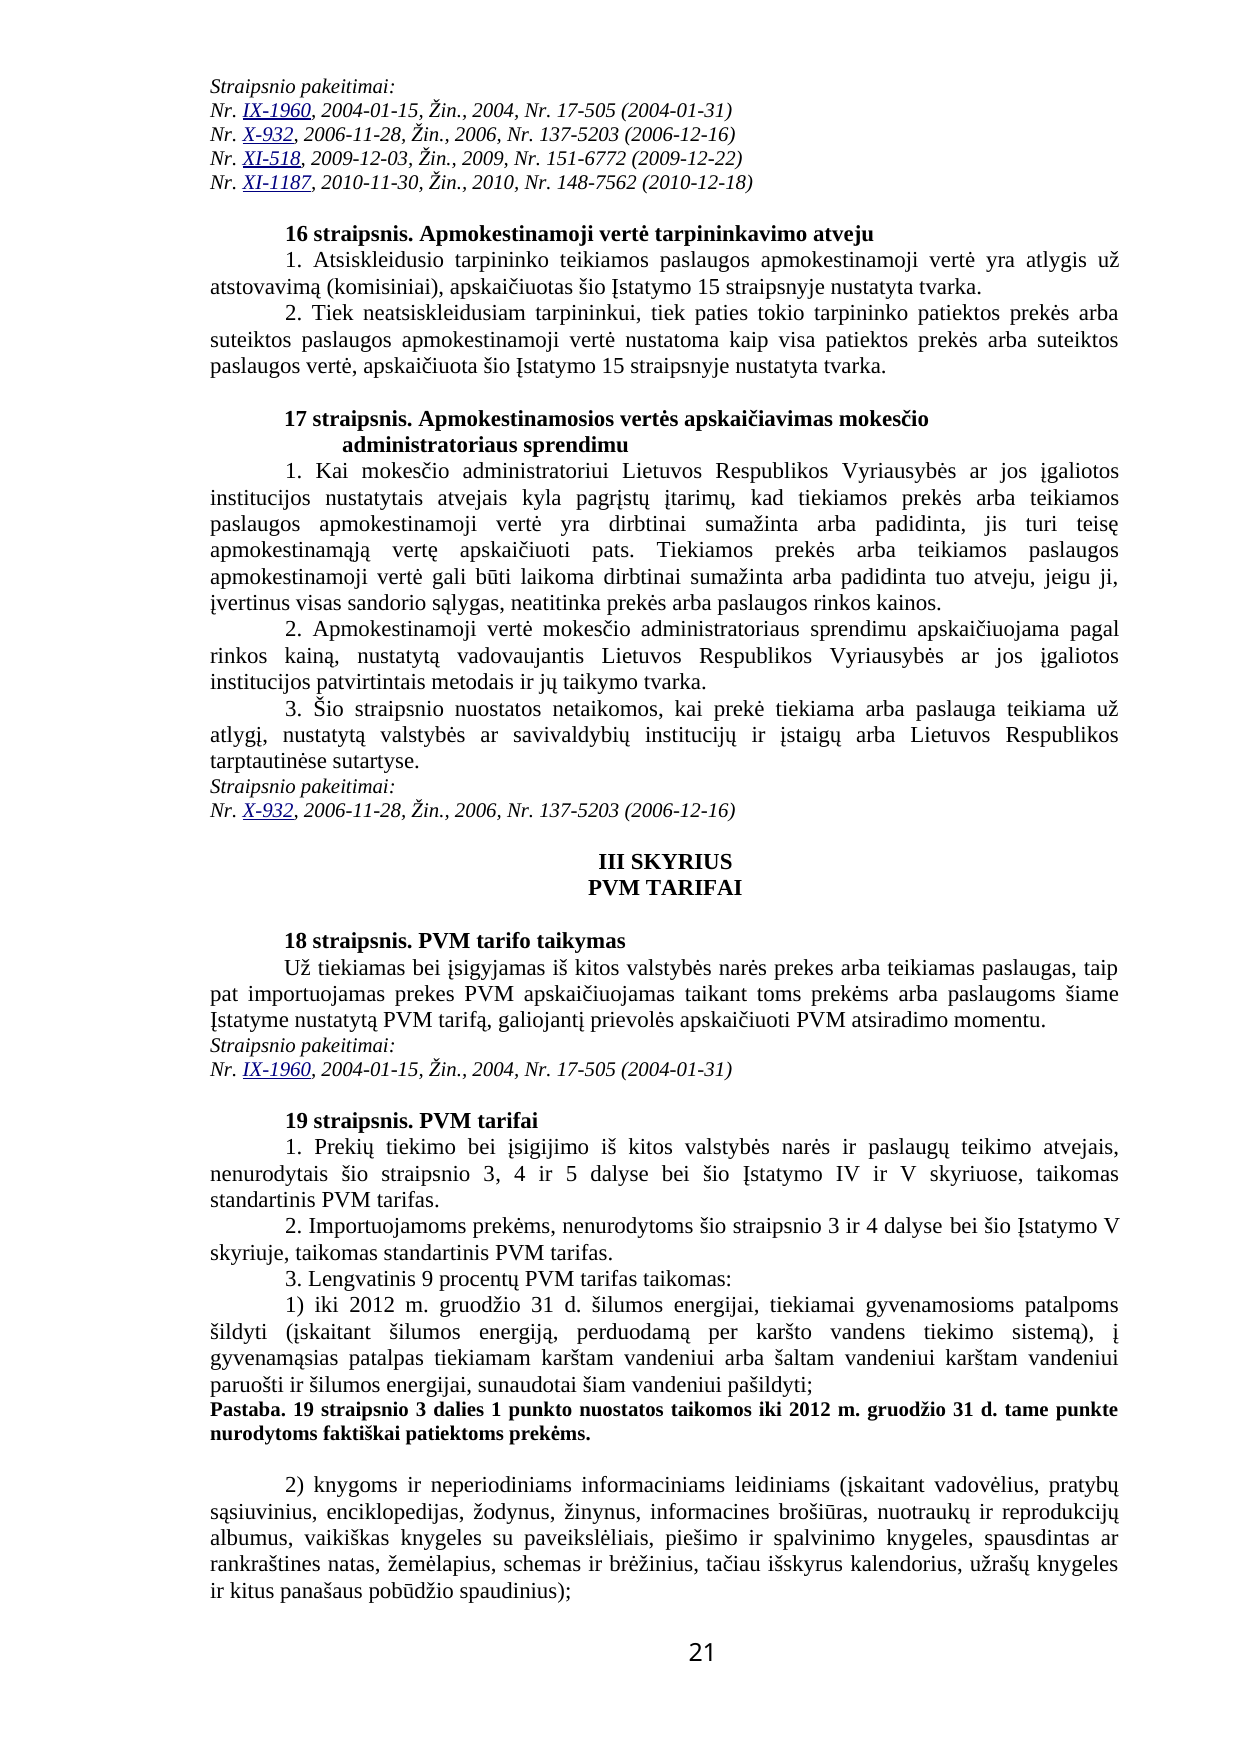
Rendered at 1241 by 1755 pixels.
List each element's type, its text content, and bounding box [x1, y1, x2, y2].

text 1. Atsiskleidusio tarpininko teikiamos paslaugos apmokestinamoji vertė yra atlygis už atstovavimą (komisiniai), apskaičiuotas šio Įstatymo 15 straipsnyje nustatyta tvarka. [210, 247, 1120, 299]
text Pastaba. 19 straipsnio 3 dalies 1 punkto nuostatos taikomos iki 2012 m. gruodžio 31 d. tame punkte nurodytoms faktiškai patiektoms prekėms. [210, 1397, 1120, 1445]
text Straipsnio pakeitimai: [210, 73, 1120, 98]
text 19 straipsnis. PVM tarifai [210, 1107, 1120, 1133]
text administratoriaus sprendimu [342, 431, 1120, 457]
text Straipsnio pakeitimai: [210, 1033, 1120, 1057]
text 16 straipsnis. Apmokestinamoji vertė tarpininkavimo atveju [210, 220, 1120, 247]
text 2. Tiek neatsiskleidusiam tarpininkui, tiek paties tokio tarpininko patiektos prekės arba suteiktos paslaugos apmokestinamoji vertė nustatoma kaip visa patiektos prekės arba suteiktos paslaugos vertė, apskaičiuota šio Įstatymo 15 straipsnyje nustatyta tvarka. [210, 299, 1120, 378]
text 18 straipsnis. PVM tarifo taikymas [210, 927, 1120, 953]
text 1. Kai mokesčio administratoriui Lietuvos Respublikos Vyriausybės ar jos įgaliotos institucijos nustatytais atvejais kyla pagrįstų įtarimų, kad tiekiamos prekės arba teikiamos paslaugos apmokestinamoji vertė yra dirbtinai sumažinta arba padidinta, jis turi teisę apmokestinamąją vertę apskaičiuoti pats. Tiekiamos prekės arba teikiamos paslaugos apmokestinamoji vertė gali būti laikoma dirbtinai sumažinta arba padidinta tuo atveju, jeigu ji, įvertinus visas sandorio sąlygas, neatitinka prekės arba paslaugos rinkos kainos. [210, 457, 1120, 616]
text PVM TARIFAI [210, 874, 1120, 901]
text 1) iki 2012 m. gruodžio 31 d. šilumos energijai, tiekiamai gyvenamosioms patalpoms šildyti (įskaitant šilumos energiją, perduodamą per karšto vandens tiekimo sistemą), į gyvenamąsias patalpas tiekiamam karštam vandeniui arba šaltam vandeniui karštam vandeniui paruošti ir šilumos energijai, sunaudotai šiam vandeniui pašildyti; [210, 1292, 1120, 1397]
text 2. Apmokestinamoji vertė mokesčio administratoriaus sprendimu apskaičiuojama pagal rinkos kainą, nustatytą vadovaujantis Lietuvos Respublikos Vyriausybės ar jos įgaliotos institucijos patvirtintais metodais ir jų taikymo tvarka. [210, 616, 1120, 694]
text Nr. IX-1960, 2004-01-15, Žin., 2004, Nr. 17-505 (2004-01-31) [210, 98, 1120, 122]
text 3. Šio straipsnio nuostatos netaikomos, kai prekė tiekiama arba paslauga teikiama už atlygį, nustatytą valstybės ar savivaldybių institucijų ir įstaigų arba Lietuvos Respublikos tarptautinėse sutartyse. [210, 694, 1120, 774]
text 17 straipsnis. Apmokestinamosios vertės apskaičiavimas mokesčio [210, 405, 1120, 431]
text Nr. X-932, 2006-11-28, Žin., 2006, Nr. 137-5203 (2006-12-16) [210, 798, 1120, 822]
text Straipsnio pakeitimai: [210, 774, 1120, 798]
text 3. Lengvatinis 9 procentų PVM tarifas taikomas: [210, 1265, 1120, 1292]
text Nr. X-932, 2006-11-28, Žin., 2006, Nr. 137-5203 (2006-12-16) [210, 122, 1120, 146]
text Nr. XI-518, 2009-12-03, Žin., 2009, Nr. 151-6772 (2009-12-22) [210, 146, 1120, 170]
text III SKYRIUS [210, 848, 1120, 874]
text 1. Prekių tiekimo bei įsigijimo iš kitos valstybės narės ir paslaugų teikimo atvejais, nenurodytais šio straipsnio 3, 4 ir 5 dalyse bei šio Įstatymo IV ir V skyriuose, taikomas standartinis PVM tarifas. [210, 1133, 1120, 1212]
text Nr. IX-1960, 2004-01-15, Žin., 2004, Nr. 17-505 (2004-01-31) [210, 1057, 1120, 1081]
text 2) knygoms ir neperiodiniams informaciniams leidiniams (įskaitant vadovėlius, pratybų sąsiuvinius, enciklopedijas, žodynus, žinynus, informacines brošiūras, nuotraukų ir reprodukcijų albumus, vaikiškas knygeles su paveikslėliais, piešimo ir spalvinimo knygeles, spausdintas ar rankraštines natas, žemėlapius, schemas ir brėžinius, tačiau išskyrus kalendorius, užrašų knygeles ir kitus panašaus pobūdžio spaudinius); [210, 1471, 1120, 1603]
text Už tiekiamas bei įsigyjamas iš kitos valstybės narės prekes arba teikiamas paslaugas, taip pat importuojamas prekes PVM apskaičiuojamas taikant toms prekėms arba paslaugoms šiame Įstatyme nustatytą PVM tarifą, galiojantį prievolės apskaičiuoti PVM atsiradimo momentu. [210, 953, 1120, 1033]
text 2. Importuojamoms prekėms, nenurodytoms šio straipsnio 3 ir 4 dalyse bei šio Įstatymo V skyriuje, taikomas standartinis PVM tarifas. [210, 1212, 1120, 1265]
text Nr. XI-1187, 2010-11-30, Žin., 2010, Nr. 148-7562 (2010-12-18) [210, 170, 1120, 194]
